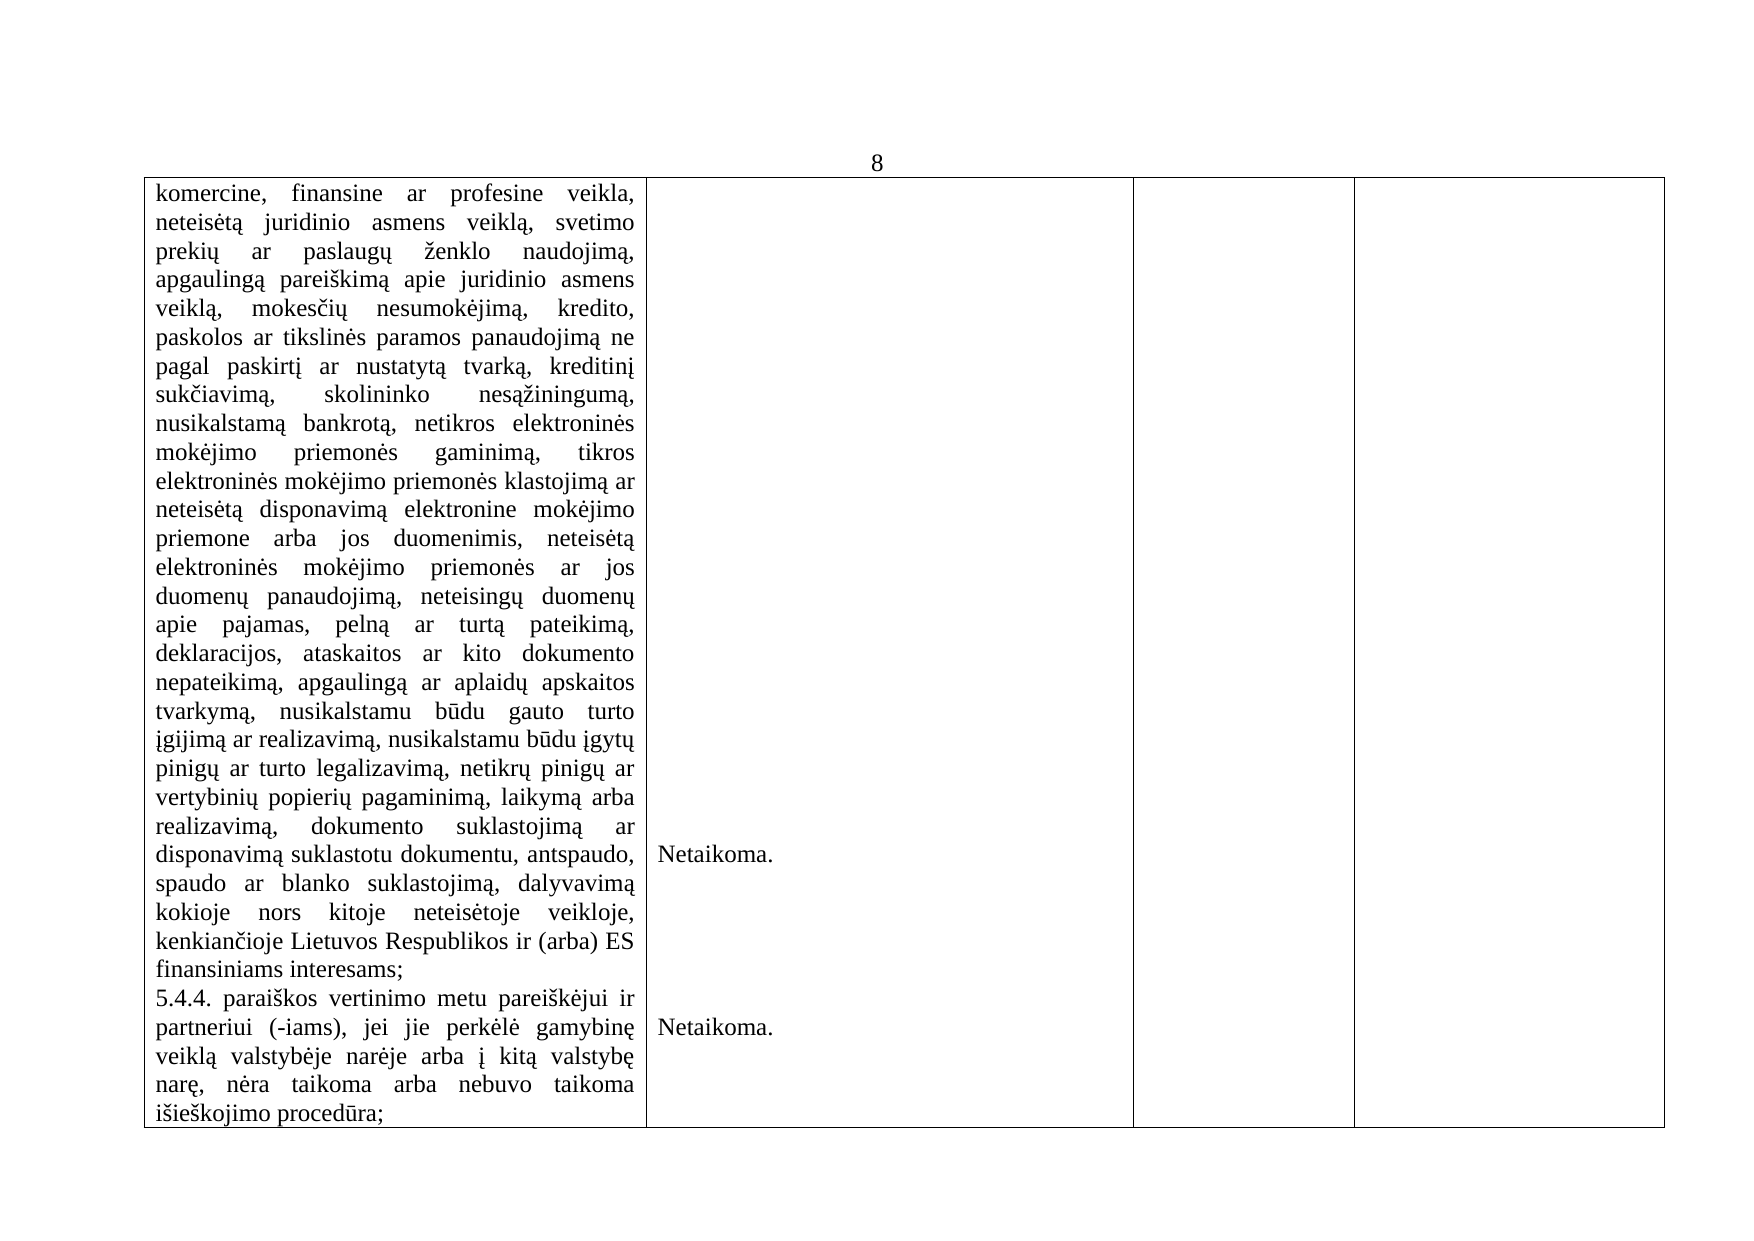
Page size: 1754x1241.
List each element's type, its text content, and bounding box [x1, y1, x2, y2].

table_cell komercine, finansine ar profesine veikla, neteisėtą juridinio asmens veiklą, svetimo prekių ar paslaugų ženklo naudojimą, apgaulingą pareiškimą apie juridinio asmens veiklą, mokesčių nesumokėjimą, kredito, paskolos ar tikslinės paramos panaudojimą ne pagal paskirtį ar nustatytą tvarką, kreditinį sukčiavimą, skolininko nesąžiningumą, nusikalstamą bankrotą, netikros elektroninės mokėjimo priemonės gaminimą, tikros elektroninės mokėjimo priemonės klastojimą ar neteisėtą disponavimą elektronine mokėjimo priemone arba jos duomenimis, neteisėtą elektroninės mokėjimo priemonės ar jos duomenų panaudojimą, neteisingų duomenų apie pajamas, pelną ar turtą pateikimą, deklaracijos, ataskaitos ar kito dokumento nepateikimą, apgaulingą ar aplaidų apskaitos tvarkymą, nusikalstamu būdu gauto turto įgijimą ar realizavimą, nusikalstamu būdu įgytų pinigų ar turto legalizavimą, netikrų pinigų ar vertybinių popierių pagaminimą, laikymą arba realizavimą, dokumento suklastojimą ar disponavimą suklastotu dokumentu, antspaudo, spaudo ar blanko suklastojimą, dalyvavimą kokioje nors kitoje neteisėtoje veikloje, kenkiančioje Lietuvos Respublikos ir (arba) ES finansiniams interesams; 5.4.4. paraiškos vertinimo metu pareiškėjui ir partneriui (-iams), jei jie perkėlė gamybinę veiklą valstybėje narėje arba į kitą valstybę narę, nėra taikoma arba nebuvo taikoma išieškojimo procedūra; [145, 178, 646, 1127]
table_cell Netaikoma. Netaikoma. [647, 178, 1133, 1127]
table_cell [1355, 178, 1664, 1127]
table_cell [1134, 178, 1354, 1127]
